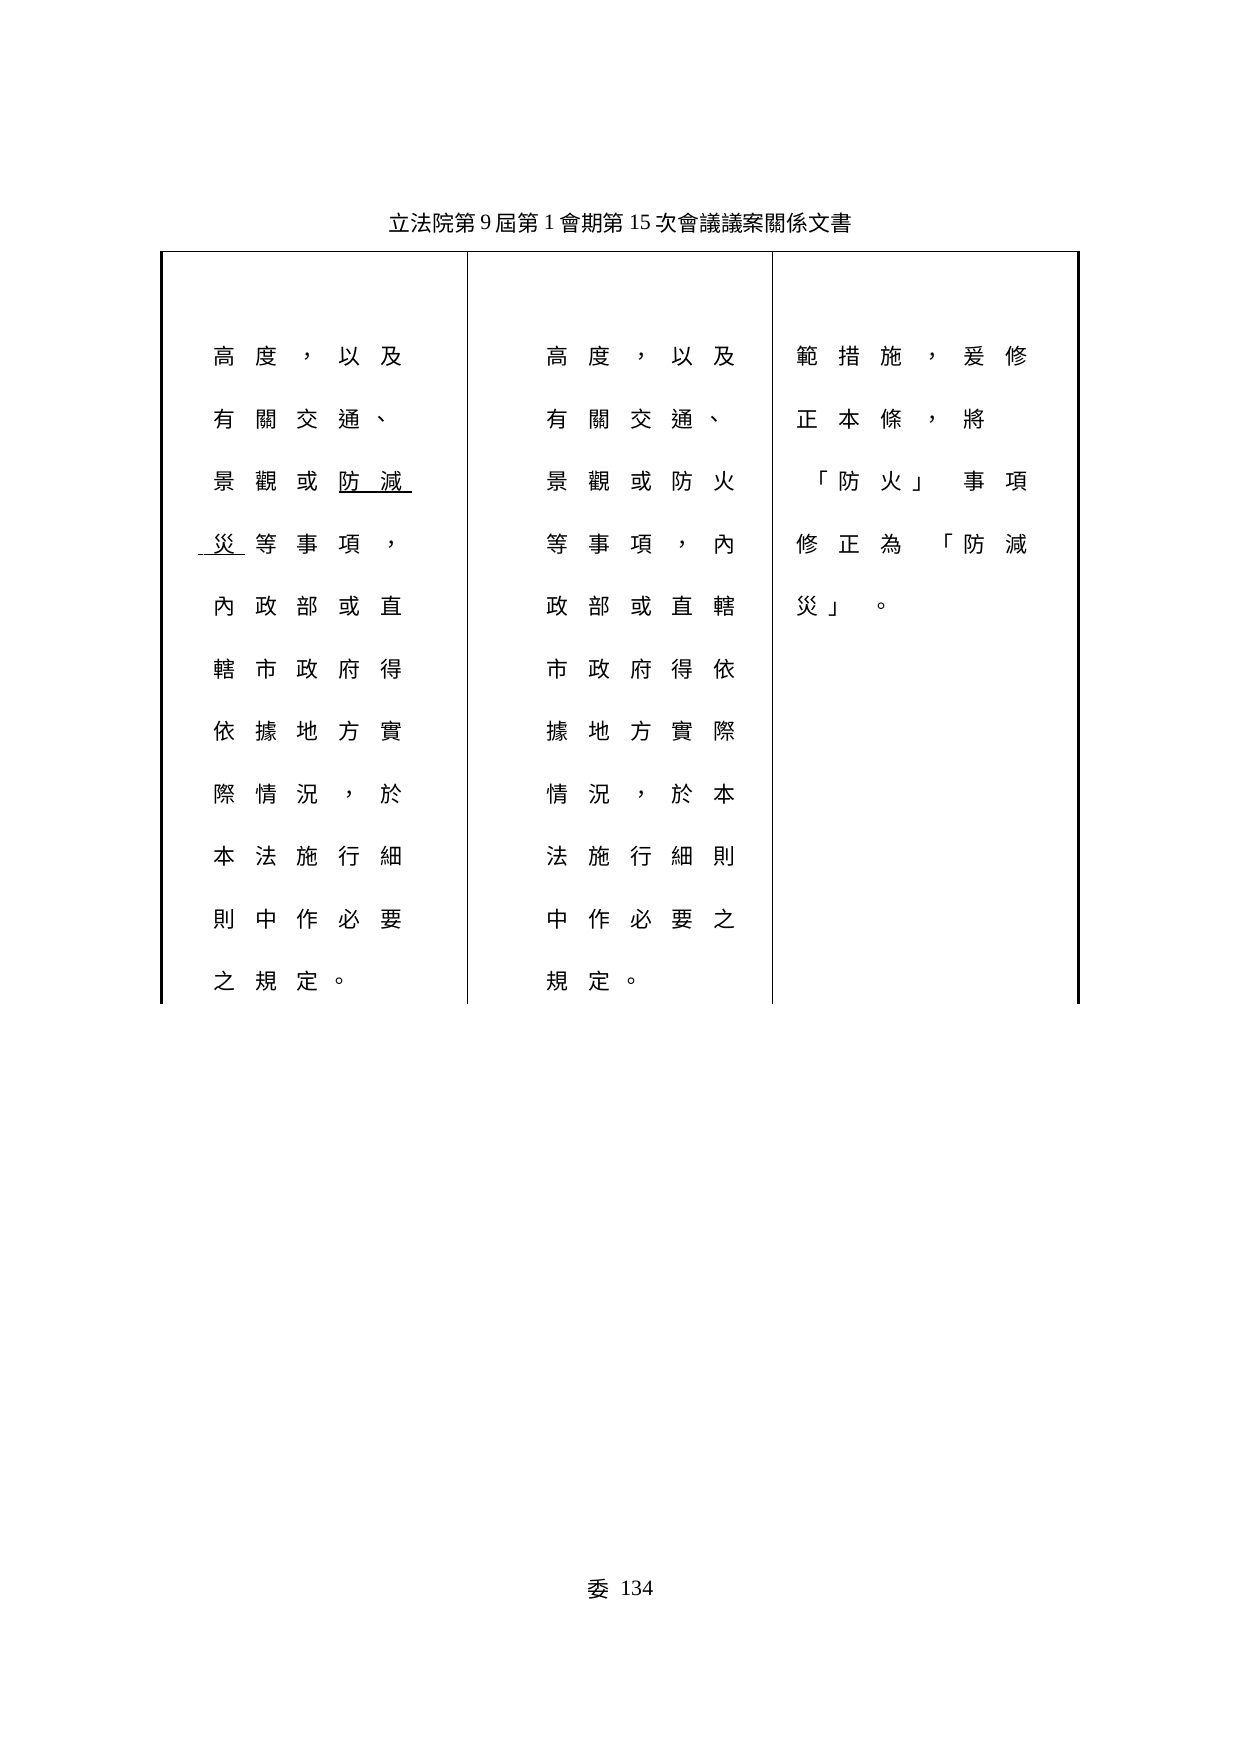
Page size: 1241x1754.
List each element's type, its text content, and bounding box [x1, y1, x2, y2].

table_cell 高度，以及有關交通、景觀或防火等事項，內政部或直轄市政府得依據地方實際情況，於本法施行細則中作必要之規定。 [468, 252, 772, 1004]
table_cell 範措施，爰修正本條，將「防火」事項修正為「防減災」。 [773, 252, 1077, 1004]
table_cell 高度，以及有關交通、景觀或防減災等事項，內政部或直轄市政府得依據地方實際情況，於本法施行細則中作必要之規定。 [163, 252, 467, 1004]
